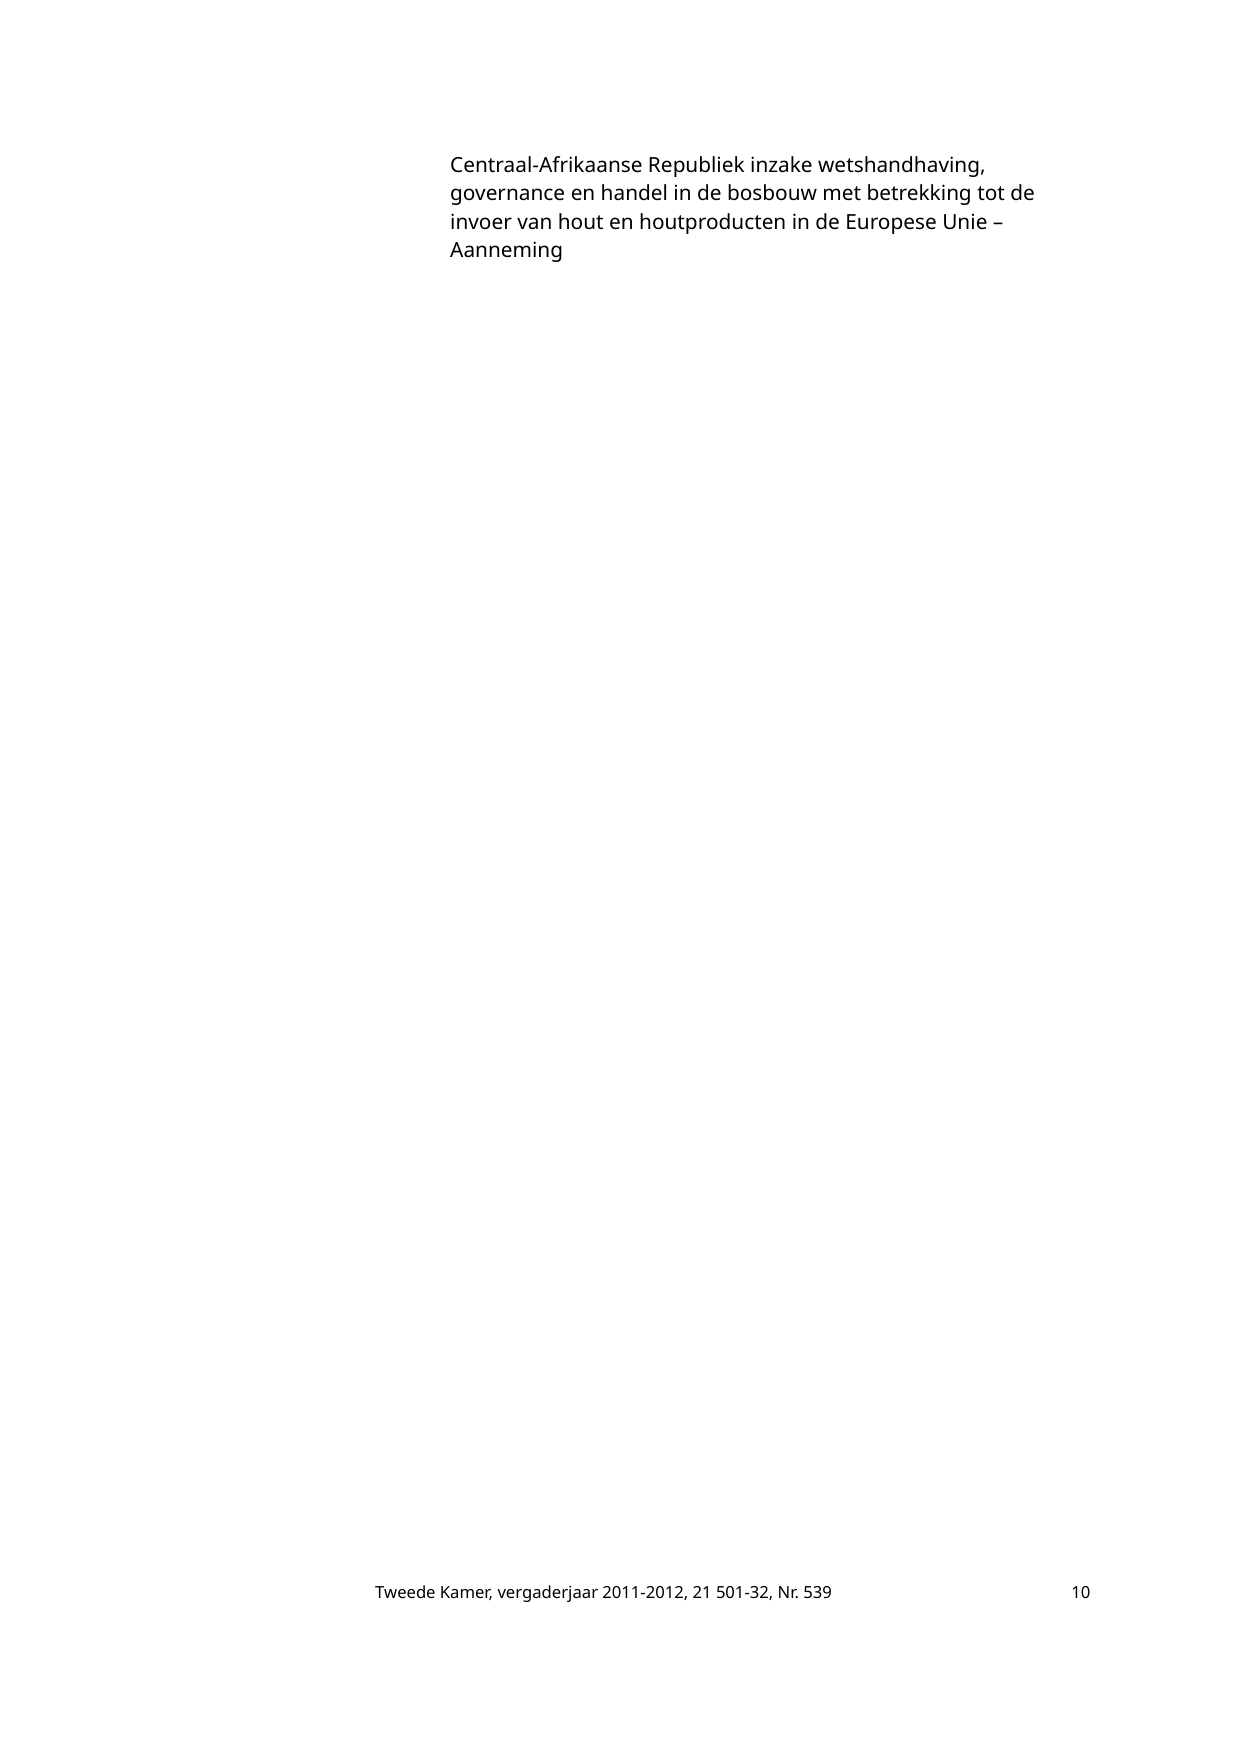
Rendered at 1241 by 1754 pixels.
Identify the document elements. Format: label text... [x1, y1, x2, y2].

list Centraal-Afrikaanse Republiek inzake wetshandhaving, governance en handel in de bosbouw met betrekking tot de invoer van hout en houtproducten in de Europese Unie – Aanneming [375, 150, 1090, 264]
